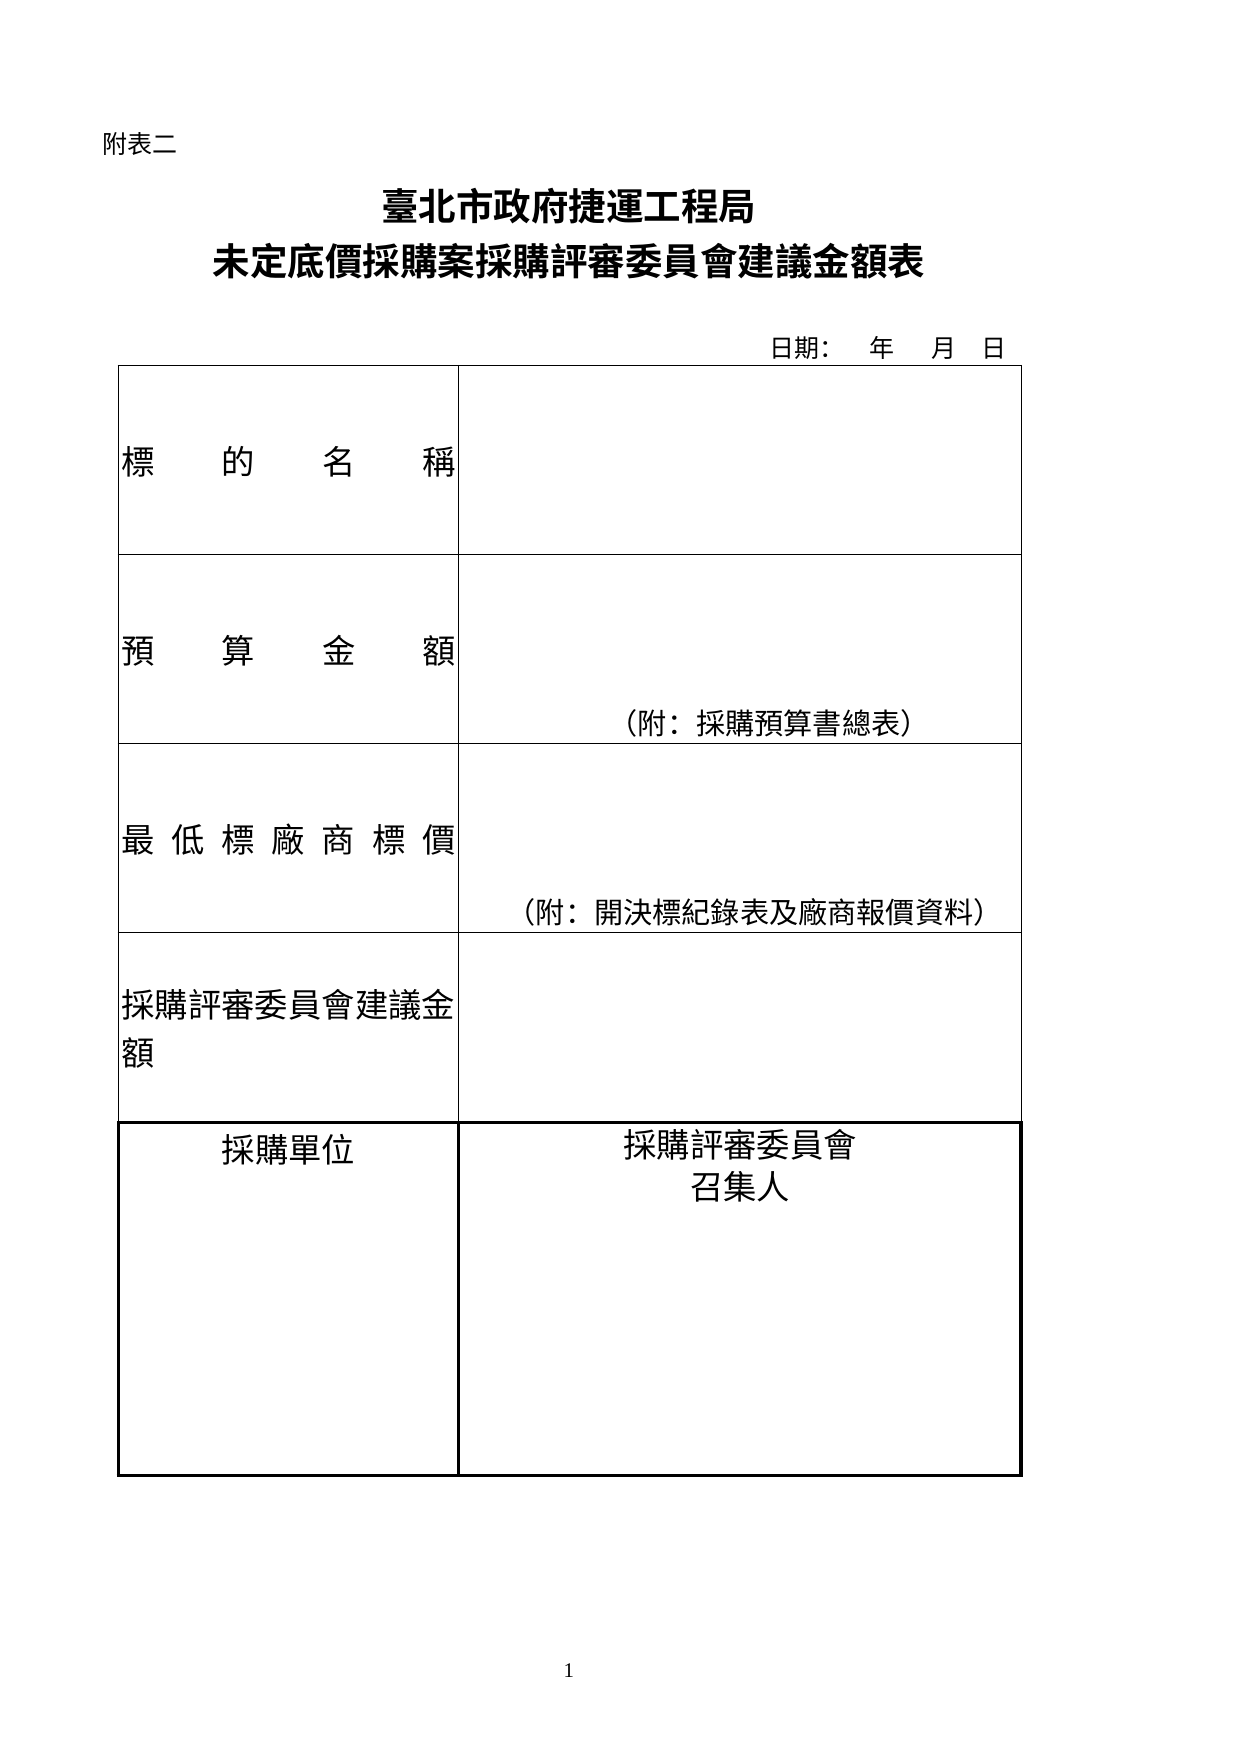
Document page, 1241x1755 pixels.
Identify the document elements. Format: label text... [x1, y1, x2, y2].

text 日期： 年 月 日 [118, 327, 1019, 365]
text 未定底價採購案採購評審委員會建議金額表 [118, 231, 1019, 286]
table_cell （附：開決標紀錄表及廠商報價資料） [459, 744, 1021, 932]
text [93, 114, 456, 183]
table_header 標的名稱 [119, 366, 458, 554]
text 附表二 [102, 123, 447, 161]
table_cell （附：採購預算書總表） [459, 555, 1021, 743]
table_cell 採購單位 [120, 1124, 457, 1474]
table_cell [459, 933, 1021, 1121]
table_cell 最低標廠商標價 [119, 744, 458, 932]
table_cell 預算金額 [119, 555, 458, 743]
table_cell 採購評審委員會 召集人 [460, 1124, 1019, 1474]
table_header [459, 366, 1021, 554]
table_cell 採購評審委員會建議金額 [119, 933, 458, 1121]
text 臺北市政府捷運工程局 [118, 177, 1019, 231]
